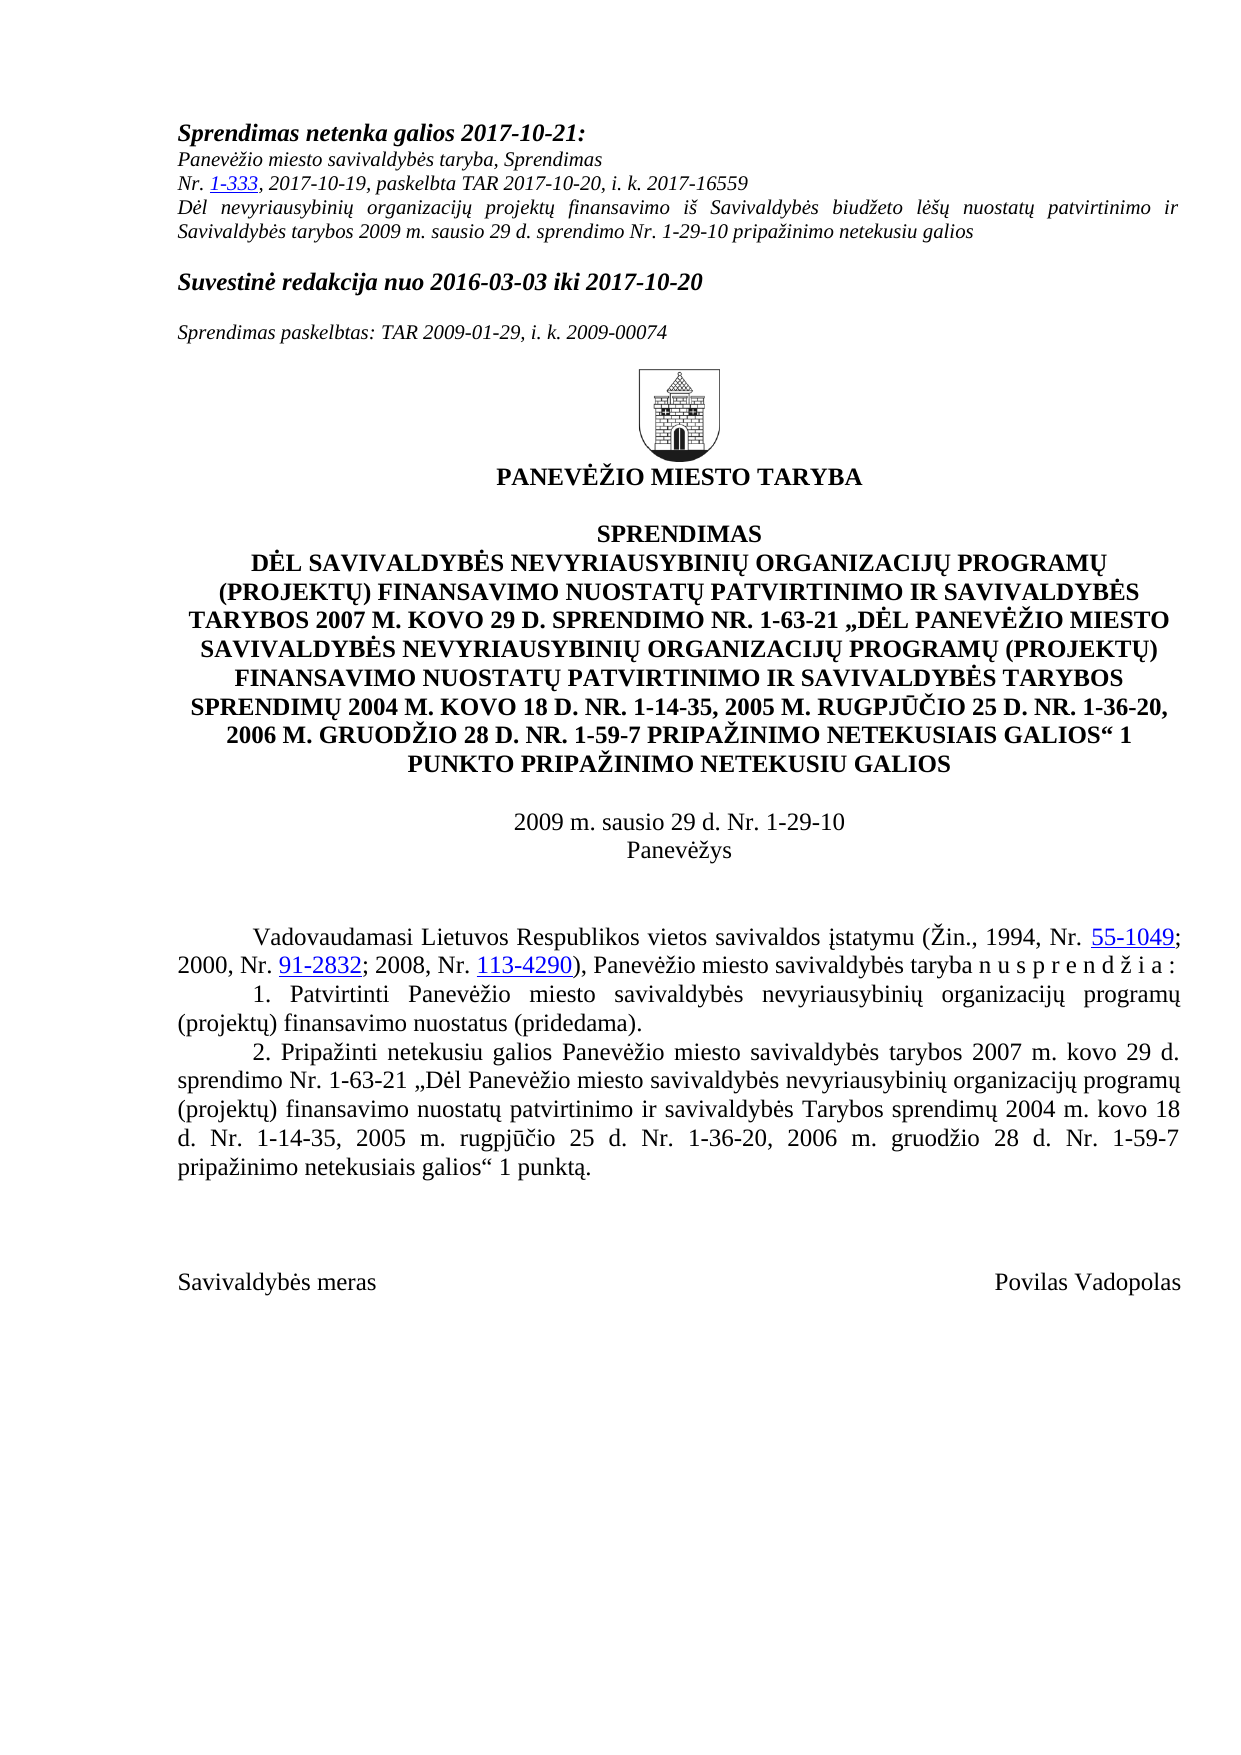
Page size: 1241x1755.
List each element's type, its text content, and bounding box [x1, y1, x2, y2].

text Panevėžys [177, 836, 1181, 864]
text 2009 m. sausio 29 d. Nr. 1-29-10 [177, 807, 1181, 836]
text Sprendimas paskelbtas: TAR 2009-01-29, i. k. 2009-00074 [177, 320, 1181, 344]
text DĖL SAVIVALDYBĖS NEVYRIAUSYBINIŲ ORGANIZACIJŲ PROGRAMŲ (PROJEKTŲ) FINANSAVIMO NUOSTATŲ PATVIRTINIMO IR SAVIVALDYBĖS TARYBOS 2007 M. KOVO 29 D. SPRENDIMO NR. 1-63-21 „DĖL PANEVĖŽIO MIESTO SAVIVALDYBĖS NEVYRIAUSYBINIŲ ORGANIZACIJŲ PROGRAMŲ (PROJEKTŲ) FINANSAVIMO NUOSTATŲ PATVIRTINIMO IR SAVIVALDYBĖS TARYBOS SPRENDIMŲ 2004 M. KOVO 18 D. NR. 1-14-35, 2005 M. RUGPJŪČIO 25 D. NR. 1-36-20, 2006 M. GRUODŽIO 28 D. NR. 1-59-7 PRIPAŽINIMO NETEKUSIAIS GALIOS“ 1 PUNKTO PRIPAŽINIMO NETEKUSIU GALIOS [177, 548, 1181, 778]
text Vadovaudamasi Lietuvos Respublikos vietos savivaldos įstatymu (Žin., 1994, Nr. 55-1049; 2000, Nr. 91-2832; 2008, Nr. 113-4290), Panevėžio miesto savivaldybės taryba n u s p r e n d ž i a : [177, 922, 1181, 979]
text Dėl nevyriausybinių organizacijų projektų finansavimo iš Savivaldybės biudžeto lėšų nuostatų patvirtinimo ir Savivaldybės tarybos 2009 m. sausio 29 d. sprendimo Nr. 1-29-10 pripažinimo netekusiu galios [177, 195, 1181, 243]
text Savivaldybės meras Povilas Vadopolas [177, 1267, 1181, 1296]
text 2. Pripažinti netekusiu galios Panevėžio miesto savivaldybės tarybos 2007 m. kovo 29 d. sprendimo Nr. 1-63-21 „Dėl Panevėžio miesto savivaldybės nevyriausybinių organizacijų programų (projektų) finansavimo nuostatų patvirtinimo ir savivaldybės Tarybos sprendimų 2004 m. kovo 18 d. Nr. 1-14-35, 2005 m. rugpjūčio 25 d. Nr. 1-36-20, 2006 m. gruodžio 28 d. Nr. 1-59-7 pripažinimo netekusiais galios“ 1 punktą. [177, 1037, 1181, 1181]
text Panevėžio miesto savivaldybės taryba, Sprendimas [177, 147, 1181, 171]
text PANEVĖŽIO MIESTO TARYBA [177, 462, 1181, 491]
text 1. Patvirtinti Panevėžio miesto savivaldybės nevyriausybinių organizacijų programų (projektų) finansavimo nuostatus (pridedama). [177, 979, 1181, 1037]
text Suvestinė redakcija nuo 2016-03-03 iki 2017-10-20 [177, 267, 1181, 296]
text Sprendimas netenka galios 2017-10-21: [177, 118, 1181, 147]
text SPRENDIMAS [177, 519, 1181, 548]
text Nr. 1-333, 2017-10-19, paskelbta TAR 2017-10-20, i. k. 2017-16559 [177, 171, 1181, 195]
